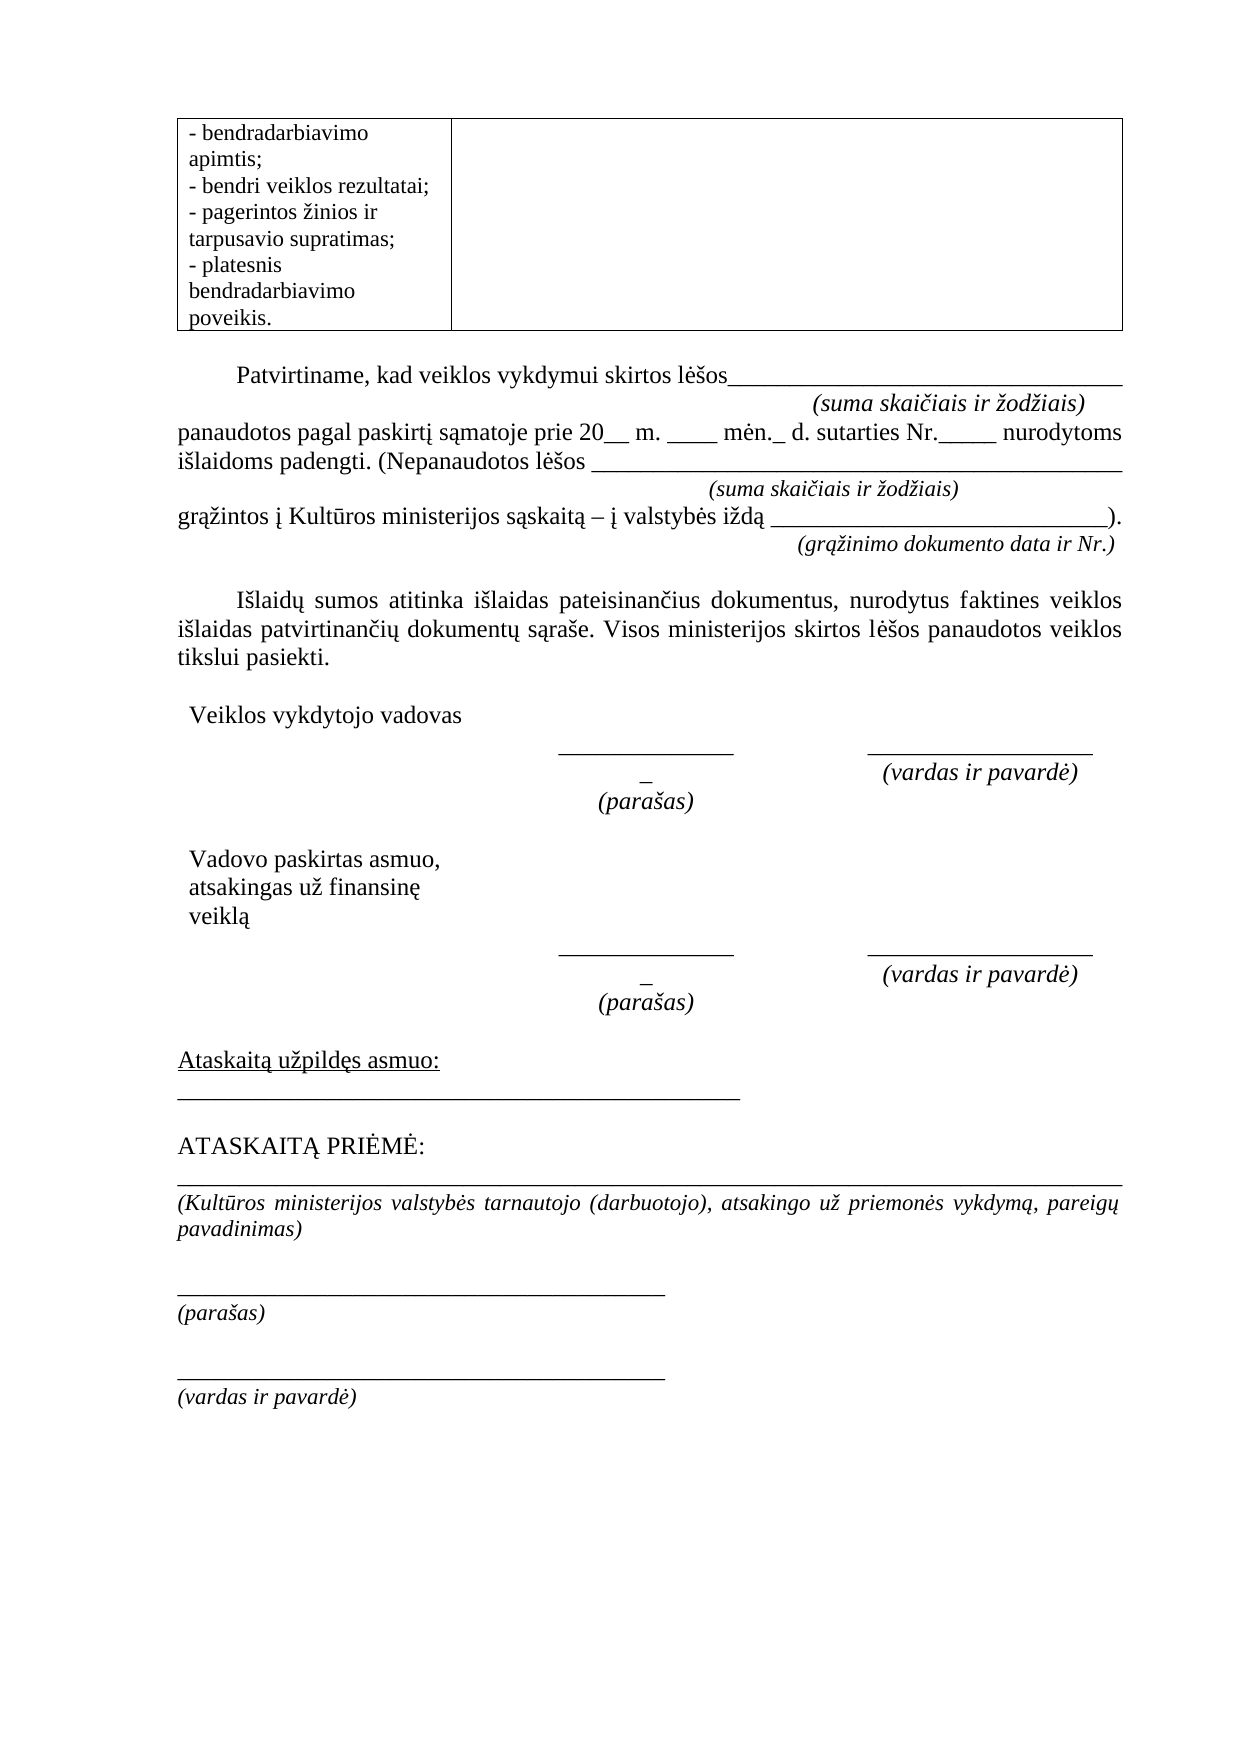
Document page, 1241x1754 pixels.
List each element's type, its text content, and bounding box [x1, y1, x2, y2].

text išlaidoms padengti. (Nepanaudotos lėšos [177, 446, 1122, 475]
table_header Vadovo paskirtas asmuo, atsakingas už finansinę veiklą [177, 844, 478, 930]
text panaudotos pagal paskirtį sąmatoje prie 20__ m. ____ mėn._ d. sutarties Nr. nurodytoms [177, 417, 1122, 446]
table_header [478, 844, 542, 930]
text (suma skaičiais ir žodžiais) [812, 388, 1122, 417]
text (grąžinimo dokumento data ir Nr.) [797, 530, 1122, 556]
table_cell _______________ (parašas) [542, 729, 752, 815]
table_cell [752, 729, 841, 815]
table_cell [177, 930, 478, 1016]
text Išlaidų sumos atitinka išlaidas pateisinančius dokumentus, nurodytus faktines veiklos išlaidas patvirtinančių dokumentų sąraše. Visos ministerijos skirtos lėšos panaudotos veiklos tikslui pasiekti. [177, 585, 1122, 671]
table_cell [752, 930, 841, 1016]
text Ataskaitą užpildęs asmuo: [177, 1045, 1122, 1074]
table_cell _______________ (parašas) [542, 930, 752, 1016]
text Patvirtiname, kad veiklos vykdymui skirtos lėšos [177, 360, 1122, 388]
table_cell [452, 119, 1122, 330]
table_cell [177, 729, 477, 815]
text ATASKAITĄ PRIĖMĖ: [177, 1131, 1122, 1160]
text grąžintos į Kultūros ministerijos sąskaitą – į valstybės iždą ). [177, 501, 1122, 530]
table_cell [478, 729, 542, 815]
table_cell [478, 930, 542, 1016]
text _____________________________________________ [177, 1074, 1122, 1102]
text _______________________________________ [177, 1354, 1122, 1383]
text _______________________________________ [177, 1270, 1122, 1299]
text (Kultūros ministerijos valstybės tarnautojo (darbuotojo), atsakingo už priemonės vykdymą, pareigų pavadinimas) [177, 1189, 1122, 1241]
table_header Veiklos vykdytojo vadovas [177, 700, 477, 729]
table_header [542, 700, 752, 729]
table_header [752, 700, 841, 729]
table_cell __________________ (vardas ir pavardė) [841, 729, 1122, 815]
table_cell __________________ (vardas ir pavardė) [841, 930, 1122, 1016]
table_header [478, 700, 542, 729]
table_header [752, 844, 841, 930]
text _ [177, 1160, 1122, 1185]
table_header [841, 844, 1122, 930]
table_header [542, 844, 752, 930]
text (vardas ir pavardė) [177, 1383, 1122, 1409]
text (parašas) [177, 1299, 1122, 1325]
text (suma skaičiais ir žodžiais) [709, 475, 1122, 501]
table_cell - bendradarbiavimo apimtis; - bendri veiklos rezultatai; - pagerintos žinios ir tarpusavio supratimas; - platesnis bendradarbiavimo poveikis. [178, 119, 451, 330]
table_header [841, 700, 1122, 729]
